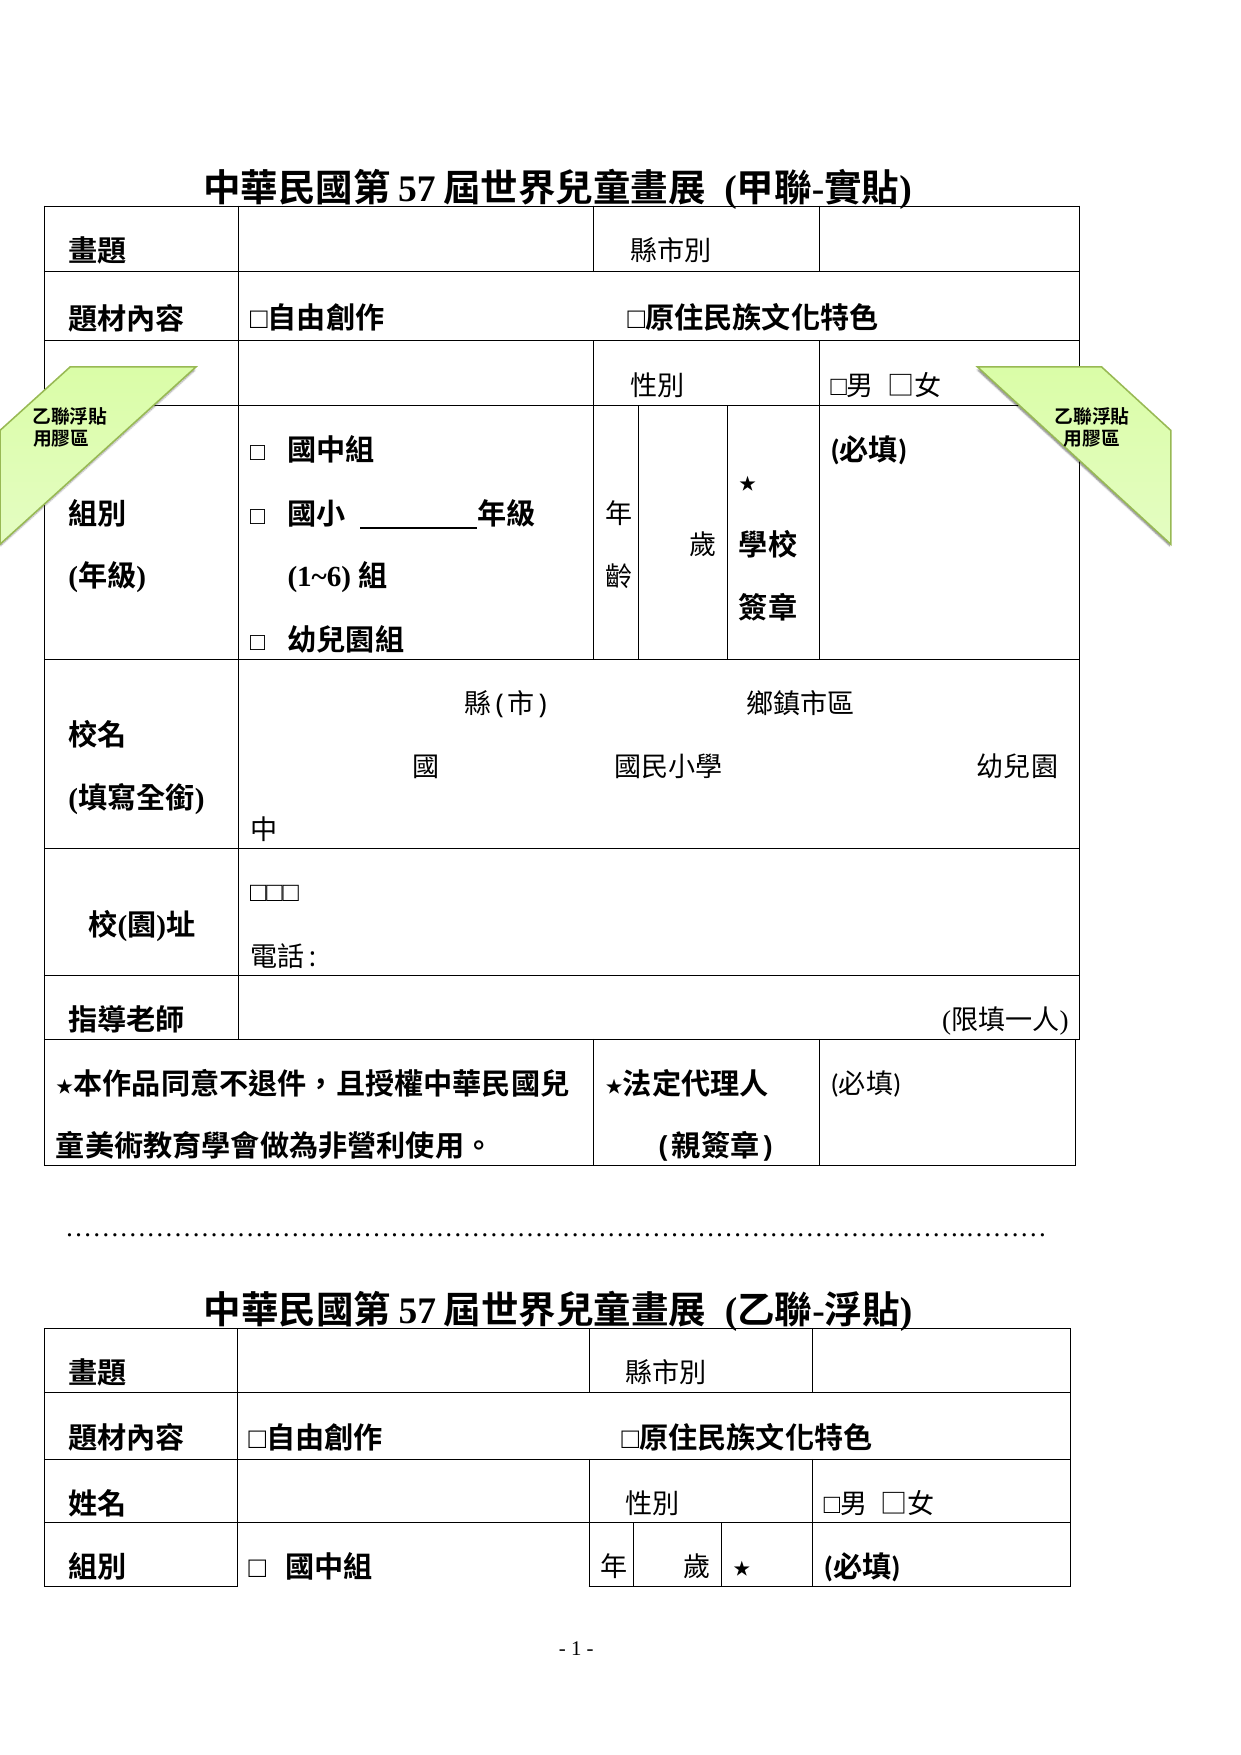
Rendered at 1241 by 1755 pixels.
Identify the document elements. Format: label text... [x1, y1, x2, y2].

table_cell □男 □女 [820, 341, 1079, 405]
table_cell 幼兒園組 [239, 595, 593, 658]
table_cell 組別 (年級) [45, 406, 238, 658]
table_cell 組別 [45, 1523, 237, 1586]
table_cell (限填一人) [239, 976, 1079, 1039]
table_cell 歲 [634, 1523, 721, 1586]
table_cell □□□ [239, 849, 1079, 912]
table_cell (必填) [813, 1523, 1070, 1586]
table_cell □自由創作 [239, 272, 426, 340]
table_cell ★ [722, 1523, 812, 1586]
table_cell 國中 [239, 722, 457, 848]
table_cell [813, 1329, 1070, 1392]
table_cell □自由創作 [238, 1393, 423, 1459]
table_cell □原住民族文化特色 [426, 272, 1079, 340]
table_cell ★ 學校簽章 [728, 406, 819, 658]
table_cell 幼兒園 [819, 722, 1079, 848]
table_cell 縣(市) 鄉鎮市區 [239, 660, 1079, 722]
table_cell 國民小學 [457, 722, 819, 848]
table_cell 年齡 [594, 406, 638, 658]
table_header 中華民國第57屆世界兒童畫展 (乙聯-浮貼) [44, 1266, 1071, 1328]
table_cell 畫題 [45, 207, 238, 271]
table_cell 性別 [590, 1460, 812, 1522]
table_cell 縣市別 [594, 207, 819, 271]
table_cell 姓名 [45, 341, 238, 405]
table_cell □原住民族文化特色 [423, 1393, 1070, 1459]
table_cell [238, 1460, 589, 1522]
table_cell 題材內容 [45, 1393, 237, 1459]
table_header 中華民國第57屆世界兒童畫展 (甲聯-實貼) [44, 106, 1079, 206]
table_cell □男 □女 [813, 1460, 1070, 1522]
table_cell 國小 年級(1~6) 組 [239, 469, 593, 595]
table_cell 性別 [594, 341, 819, 405]
table_cell [820, 207, 1079, 271]
table_cell 畫題 [45, 1329, 237, 1392]
table_cell 校名 (填寫全銜) [45, 660, 238, 848]
text ……………………………………………………………………………………….……… [65, 1184, 1137, 1247]
table_cell (必填) [820, 1040, 1075, 1165]
table_cell [239, 207, 593, 271]
table_cell 題材內容 [45, 272, 238, 340]
table_cell 年 [590, 1523, 633, 1586]
table_cell 姓名 [45, 1460, 237, 1522]
table_cell 國中組 [239, 406, 593, 469]
table_cell 國中組 [238, 1523, 589, 1586]
table_cell 電話: [239, 912, 1079, 975]
table_cell 歲 [639, 406, 727, 658]
table_cell (必填) [820, 406, 1079, 658]
table_cell [238, 1329, 589, 1392]
table_cell ★法定代理人 (親簽章) [594, 1040, 819, 1165]
table_cell 縣市別 [590, 1329, 812, 1392]
table_cell 校(園)址 [45, 849, 238, 975]
table_cell [239, 341, 593, 405]
table_cell ★本作品同意不退件，且授權中華民國兒童美術教育學會做為非營利使用。 [45, 1040, 593, 1165]
table_cell 指導老師 [45, 976, 238, 1039]
